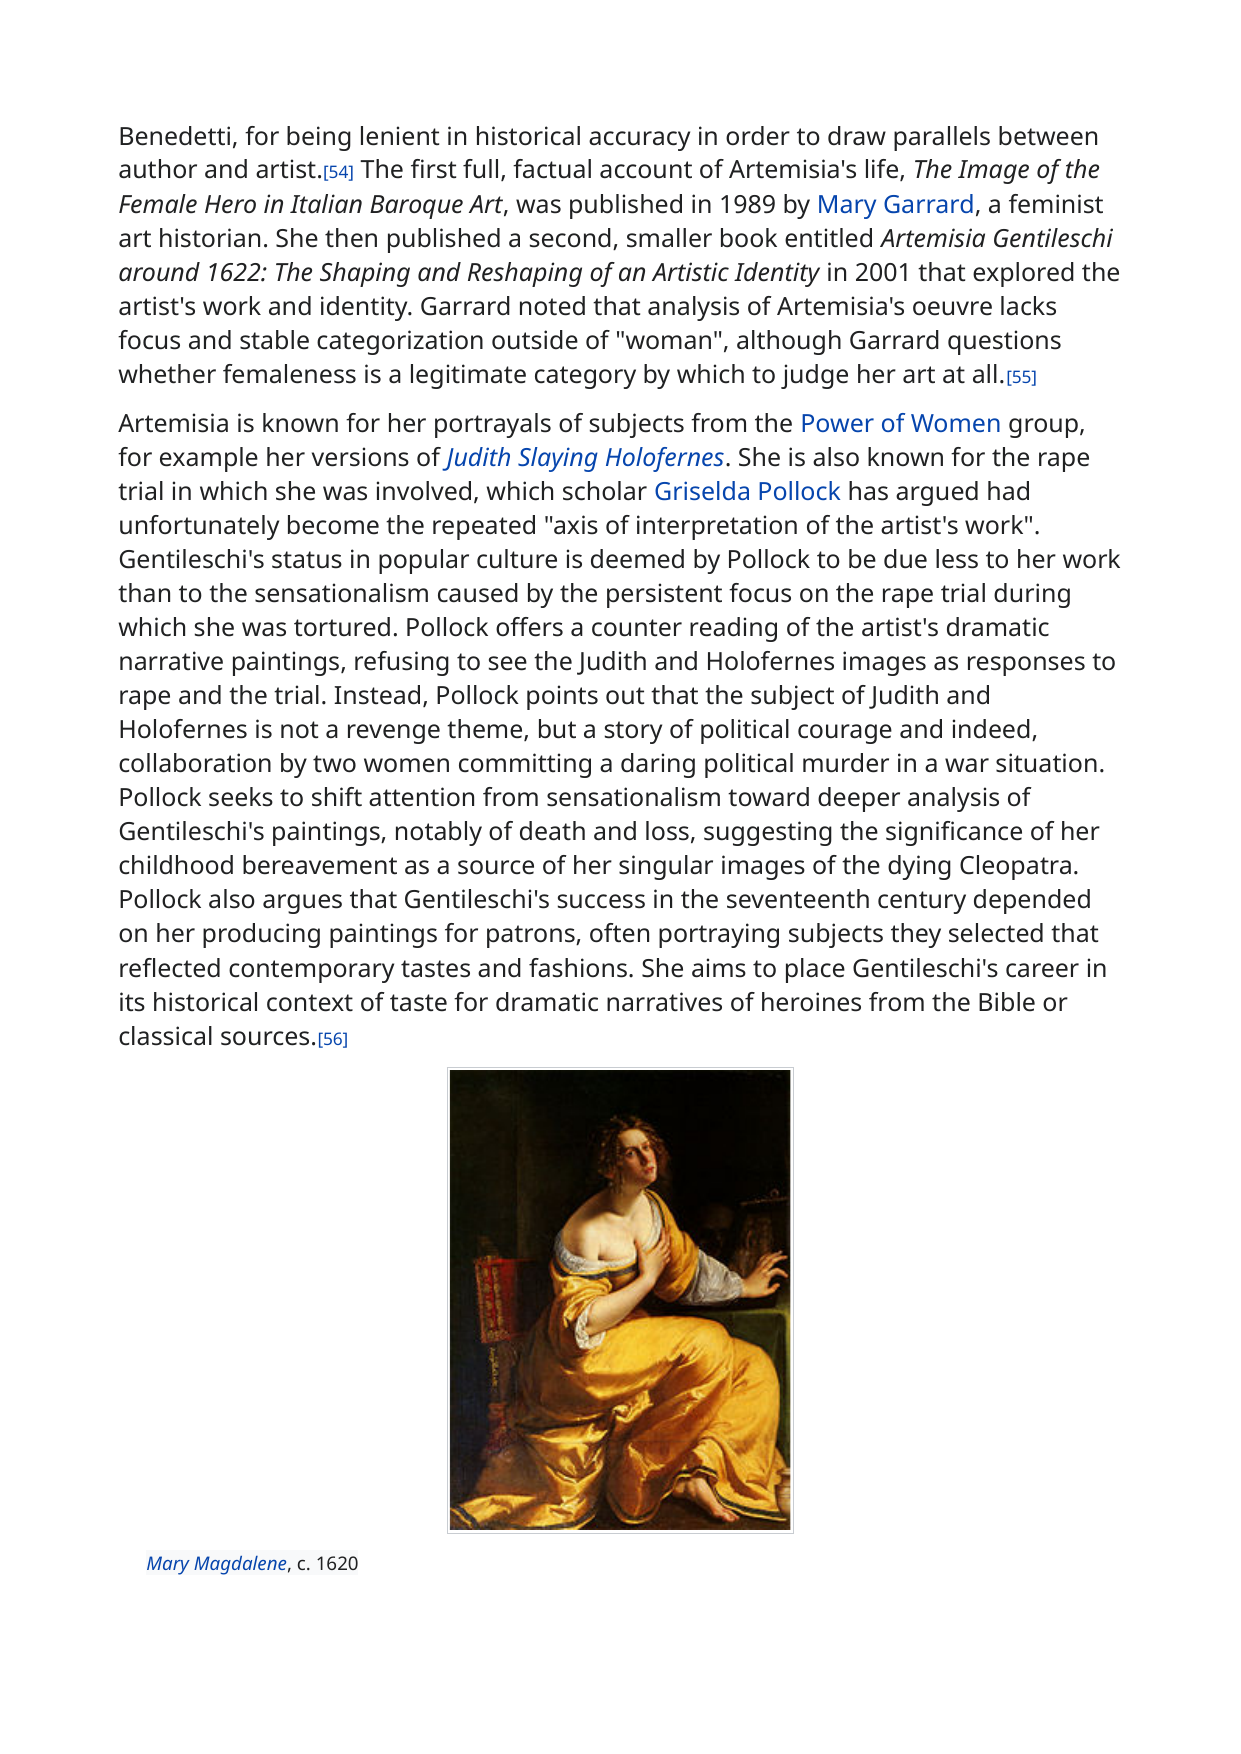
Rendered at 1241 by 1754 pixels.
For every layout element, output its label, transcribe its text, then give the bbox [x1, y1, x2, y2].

picture [449, 1070, 791, 1530]
text Mary Magdalene, c. 1620 [123, 1550, 1122, 1575]
text Benedetti, for being lenient in historical accuracy in order to draw parallels between author and artist.[54] The first full, factual account of Artemisia's life, The Image of the Female Hero in Italian Baroque Art, was published in 1989 by Mary Garrard, a feminist art historian. She then published a second, smaller book entitled Artemisia Gentileschi around 1622: The Shaping and Reshaping of an Artistic Identity in 2001 that explored the artist's work and identity. Garrard noted that analysis of Artemisia's oeuvre lacks focus and stable categorization outside of "woman", although Garrard questions whether femaleness is a legitimate category by which to judge her art at all.[55] [118, 118, 1122, 391]
text Artemisia is known for her portrayals of subjects from the Power of Women group, for example her versions of Judith Slaying Holofernes. She is also known for the rape trial in which she was involved, which scholar Griselda Pollock has argued had unfortunately become the repeated "axis of interpretation of the artist's work". Gentileschi's status in popular culture is deemed by Pollock to be due less to her work than to the sensationalism caused by the persistent focus on the rape trial during which she was tortured. Pollock offers a counter reading of the artist's dramatic narrative paintings, refusing to see the Judith and Holofernes images as responses to rape and the trial. Instead, Pollock points out that the subject of Judith and Holofernes is not a revenge theme, but a story of political courage and indeed, collaboration by two women committing a daring political murder in a war situation. Pollock seeks to shift attention from sensationalism toward deeper analysis of Gentileschi's paintings, notably of death and loss, suggesting the significance of her childhood bereavement as a source of her singular images of the dying Cleopatra. Pollock also argues that Gentileschi's success in the seventeenth century depended on her producing paintings for patrons, often portraying subjects they selected that reflected contemporary tastes and fashions. She aims to place Gentileschi's career in its historical context of taste for dramatic narratives of heroines from the Bible or classical sources.[56] [118, 405, 1122, 1052]
